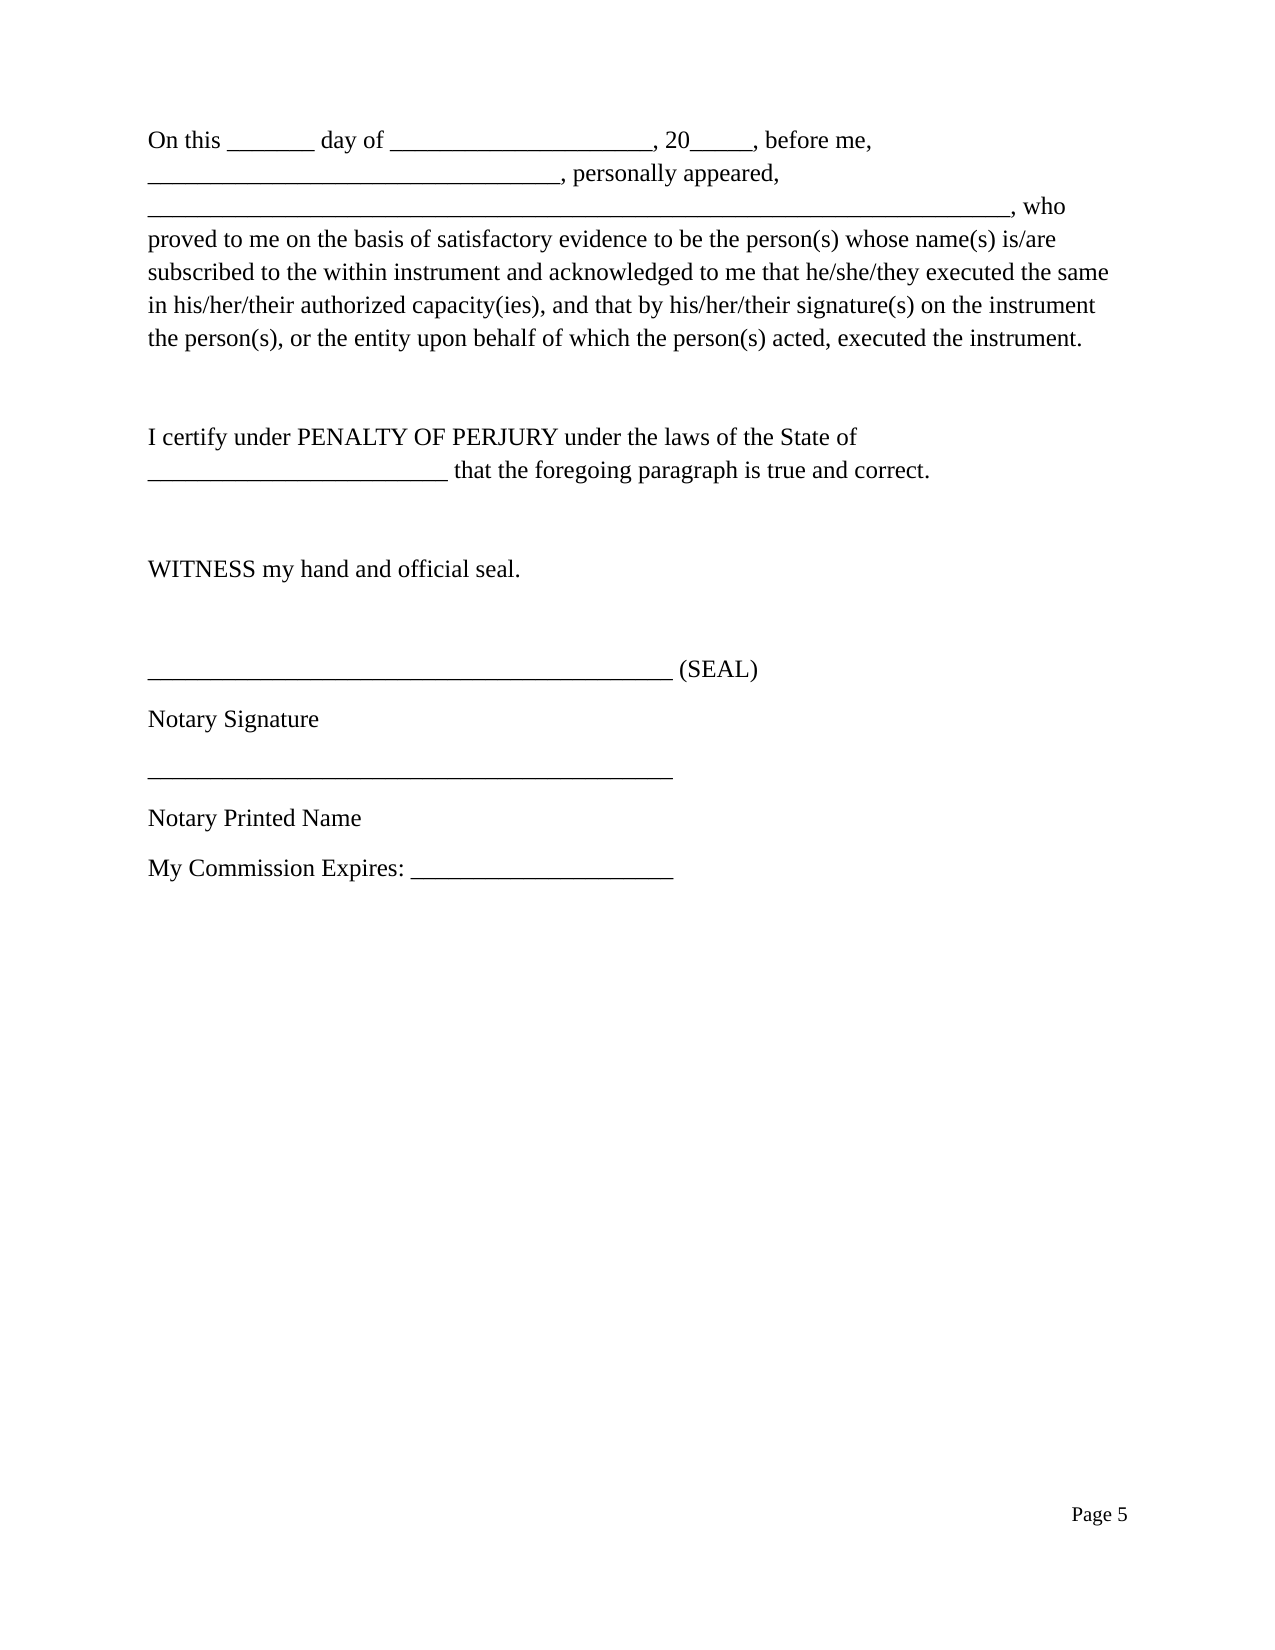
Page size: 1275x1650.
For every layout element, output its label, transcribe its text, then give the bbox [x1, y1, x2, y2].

text __________________________________________ [148, 753, 1127, 782]
text On this _______ day of _____________________, 20_____, before me, _________________________________, personally appeared, _____________________________________________________________________, who proved to me on the basis of satisfactory evidence to be the person(s) whose name(s) is/are subscribed to the within instrument and acknowledged to me that he/she/they executed the same in his/her/their authorized capacity(ies), and that by his/her/their signature(s) on the instrument the person(s), or the entity upon behalf of which the person(s) acted, executed the instrument. [148, 125, 1127, 352]
text __________________________________________ (SEAL) [148, 654, 1127, 683]
text I certify under PENALTY OF PERJURY under the laws of the State of ________________________ that the foregoing paragraph is true and correct. [148, 422, 1127, 484]
text WITNESS my hand and official seal. [148, 554, 1127, 583]
text Notary Signature [148, 704, 1127, 732]
text Notary Printed Name [148, 803, 1127, 832]
text My Commission Expires: _____________________ [148, 853, 1127, 881]
